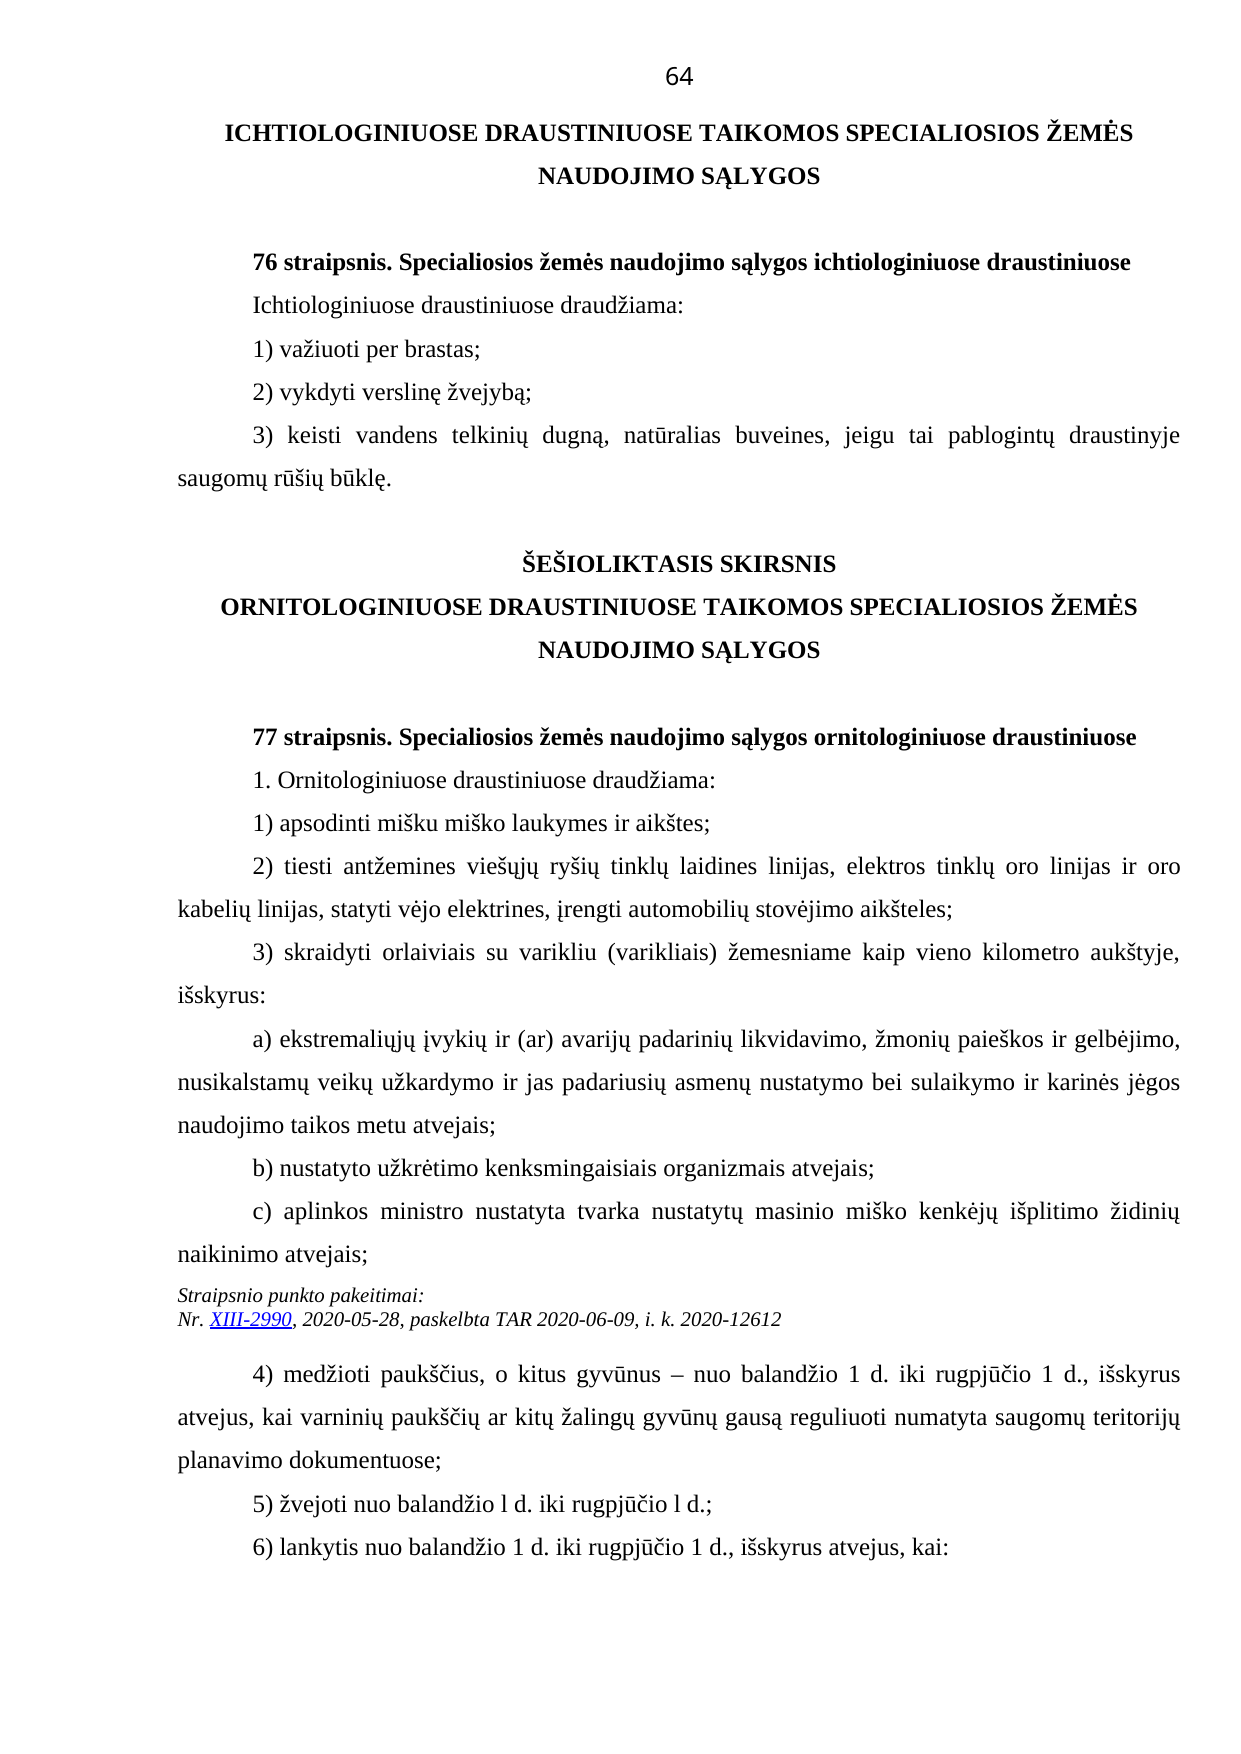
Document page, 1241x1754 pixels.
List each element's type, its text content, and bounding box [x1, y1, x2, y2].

text 2) tiesti antžemines viešųjų ryšių tinklų laidines linijas, elektros tinklų oro linijas ir oro kabelių linijas, statyti vėjo elektrines, įrengti automobilių stovėjimo aikšteles; [177, 851, 1181, 923]
text 3) keisti vandens telkinių dugną, natūralias buveines, jeigu tai pablogintų draustinyje saugomų rūšių būklę. [177, 420, 1181, 492]
text Nr. XIII-2990, 2020-05-28, paskelbta TAR 2020-06-09, i. k. 2020-12612 [177, 1307, 1181, 1331]
text 3) skraidyti orlaiviais su varikliu (varikliais) žemesniame kaip vieno kilometro aukštyje, išskyrus: [177, 937, 1181, 1009]
text ICHTIOLOGINIUOSE DRAUSTINIUOSE TAIKOMOS SPECIALIOSIOS ŽEMĖS NAUDOJIMO SĄLYGOS [177, 118, 1181, 190]
text ŠEŠIOLIKTASIS SKIRSNIS [177, 549, 1181, 578]
text Ichtiologiniuose draustiniuose draudžiama: [177, 291, 1181, 319]
text 5) žvejoti nuo balandžio l d. iki rugpjūčio l d.; [177, 1489, 1181, 1517]
text b) nustatyto užkrėtimo kenksmingaisiais organizmais atvejais; [177, 1153, 1181, 1182]
text Straipsnio punkto pakeitimai: [177, 1282, 1181, 1307]
text 1) važiuoti per brastas; [177, 334, 1181, 362]
text c) aplinkos ministro nustatyta tvarka nustatytų masinio miško kenkėjų išplitimo židinių naikinimo atvejais; [177, 1196, 1181, 1268]
text ORNITOLOGINIUOSE DRAUSTINIUOSE TAIKOMOS SPECIALIOSIOS ŽEMĖS NAUDOJIMO SĄLYGOS [177, 592, 1181, 664]
text 1) apsodinti mišku miško laukymes ir aikštes; [177, 808, 1181, 837]
text 4) medžioti paukščius, o kitus gyvūnus – nuo balandžio 1 d. iki rugpjūčio 1 d., išskyrus atvejus, kai varninių paukščių ar kitų žalingų gyvūnų gausą reguliuoti numatyta saugomų teritorijų planavimo dokumentuose; [177, 1359, 1181, 1474]
text 76 straipsnis. Specialiosios žemės naudojimo sąlygos ichtiologiniuose draustiniuose [177, 247, 1181, 276]
text 2) vykdyti verslinę žvejybą; [177, 377, 1181, 406]
text 1. Ornitologiniuose draustiniuose draudžiama: [177, 765, 1181, 794]
text 77 straipsnis. Specialiosios žemės naudojimo sąlygos ornitologiniuose draustiniuose [177, 722, 1181, 751]
text a) ekstremaliųjų įvykių ir (ar) avarijų padarinių likvidavimo, žmonių paieškos ir gelbėjimo, nusikalstamų veikų užkardymo ir jas padariusių asmenų nustatymo bei sulaikymo ir karinės jėgos naudojimo taikos metu atvejais; [177, 1024, 1181, 1139]
text 6) lankytis nuo balandžio 1 d. iki rugpjūčio 1 d., išskyrus atvejus, kai: [177, 1532, 1181, 1561]
